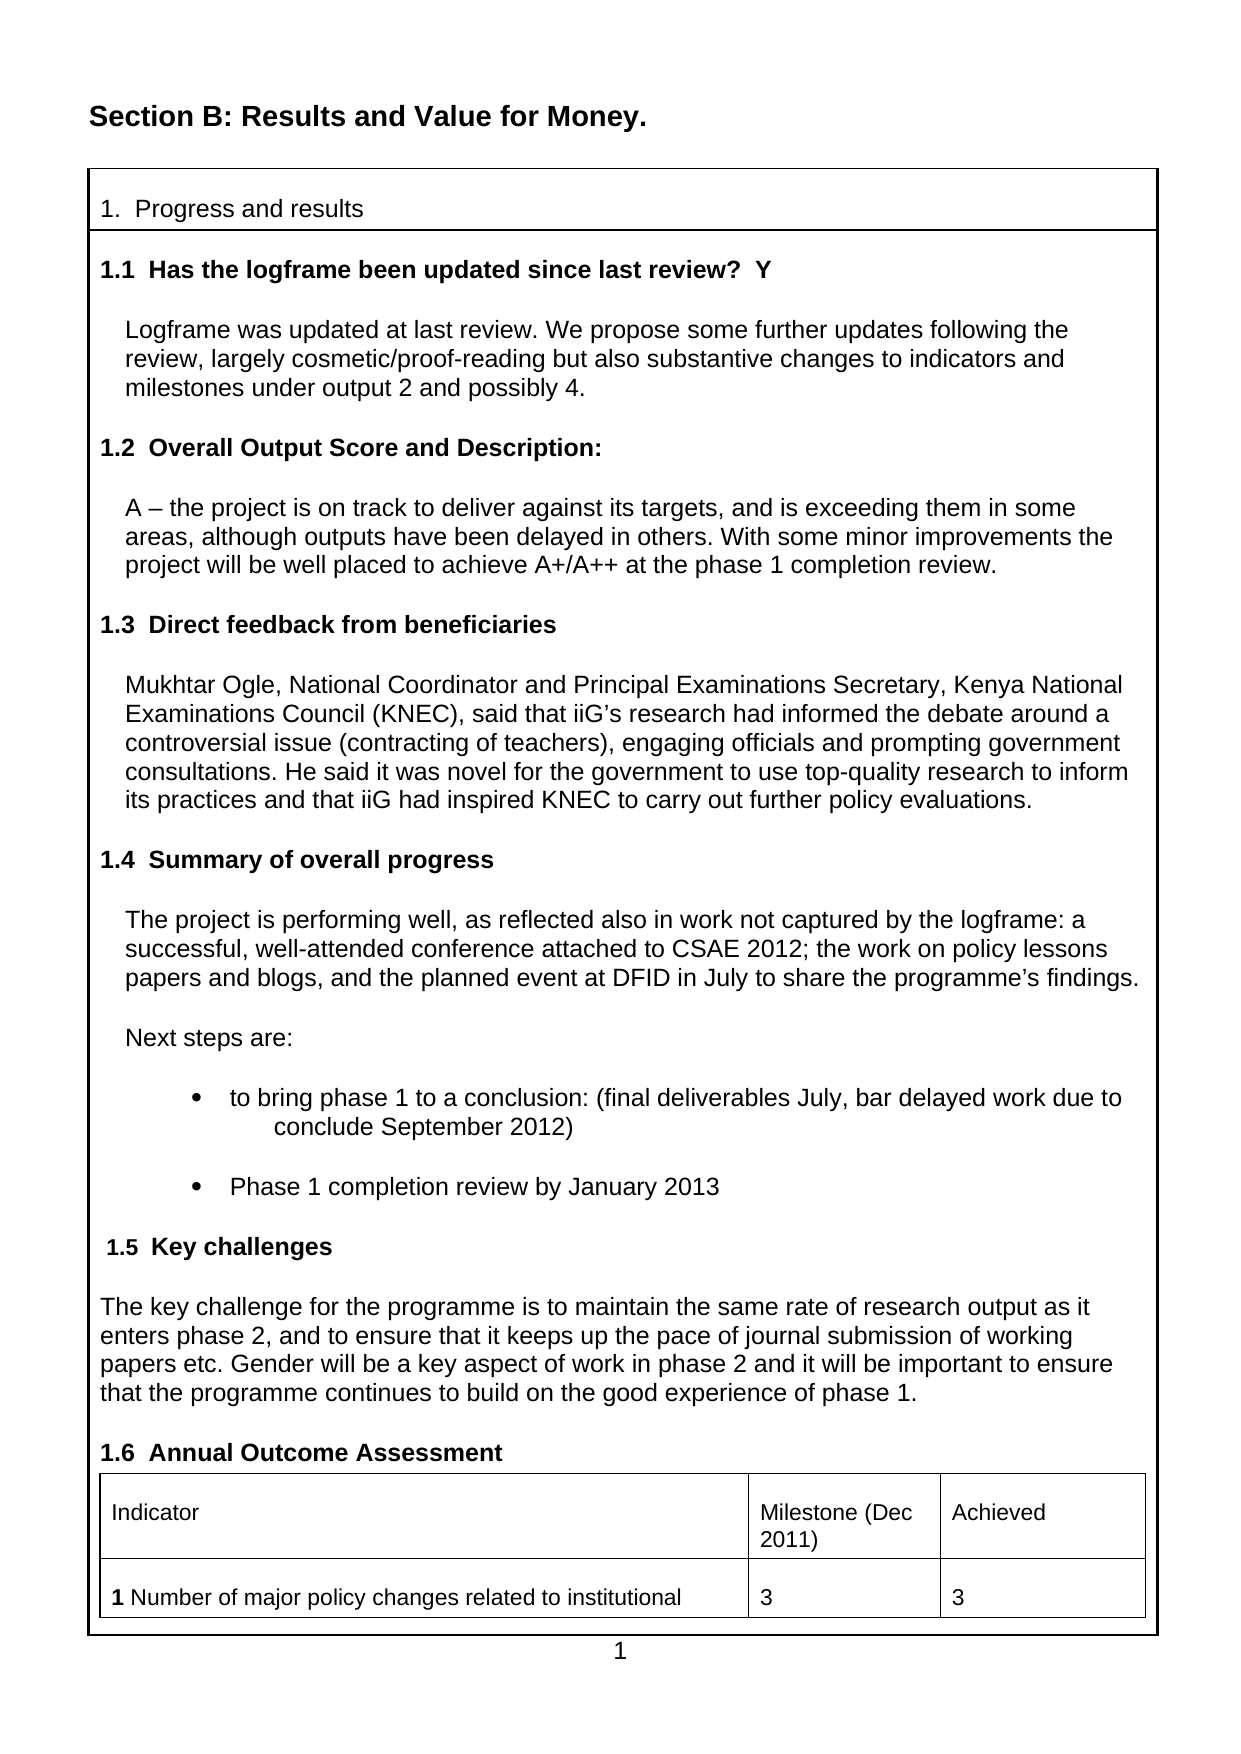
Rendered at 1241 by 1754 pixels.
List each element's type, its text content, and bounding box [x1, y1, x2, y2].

table_header 1. Progress and results [90, 169, 1156, 229]
table_cell 1.4 Summary of overall progress The project is performing well, as reflected also in work not captured by the logframe: a successful, well-attended conference attached to CSAE 2012; the work on policy lessons papers and blogs, and the planned event at DFID in July to share the programme’s findings. Next steps are: to bring phase 1 to a conclusion: (final deliverables July, bar delayed work due to conclude September 2012) Phase 1 completion review by January 2013 [90, 821, 1156, 1207]
subtitle Section B: Results and Value for Money. [89, 99, 1152, 132]
table_header Milestone (Dec 2011) [749, 1474, 940, 1558]
table_cell 1.1 Has the logframe been updated since last review? Y Logframe was updated at last review. We propose some further updates following the review, largely cosmetic/proof-reading but also substantive changes to indicators and milestones under output 2 and possibly 4. 1.2 Overall Output Score and Description: A – the project is on track to deliver against its targets, and is exceeding them in some areas, although outputs have been delayed in others. With some minor improvements the project will be well placed to achieve A+/A++ at the phase 1 completion review. 1.3 Direct feedback from beneficiaries Mukhtar Ogle, National Coordinator and Principal Examinations Secretary, Kenya National Examinations Council (KNEC), said that iiG’s research had informed the debate around a controversial issue (contracting of teachers), engaging officials and prompting government consultations. He said it was novel for the government to use top-quality research to inform its practices and that iiG had inspired KNEC to carry out further policy evaluations. [90, 231, 1156, 821]
table_cell 1 Number of major policy changes related to institutional [101, 1559, 748, 1617]
table_cell 3 [749, 1559, 940, 1617]
table_cell 1.5 Key challenges The key challenge for the programme is to maintain the same rate of research output as it enters phase 2, and to ensure that it keeps up the pace of journal submission of working papers etc. Gender will be a key aspect of work in phase 2 and it will be important to ensure that the programme continues to build on the good experience of phase 1. [90, 1207, 1156, 1413]
table_cell 3 [941, 1559, 1145, 1617]
table_cell 1.6 Annual Outcome Assessment [90, 1413, 1156, 1634]
table_header Indicator [101, 1474, 748, 1558]
table_header Achieved [941, 1474, 1145, 1558]
